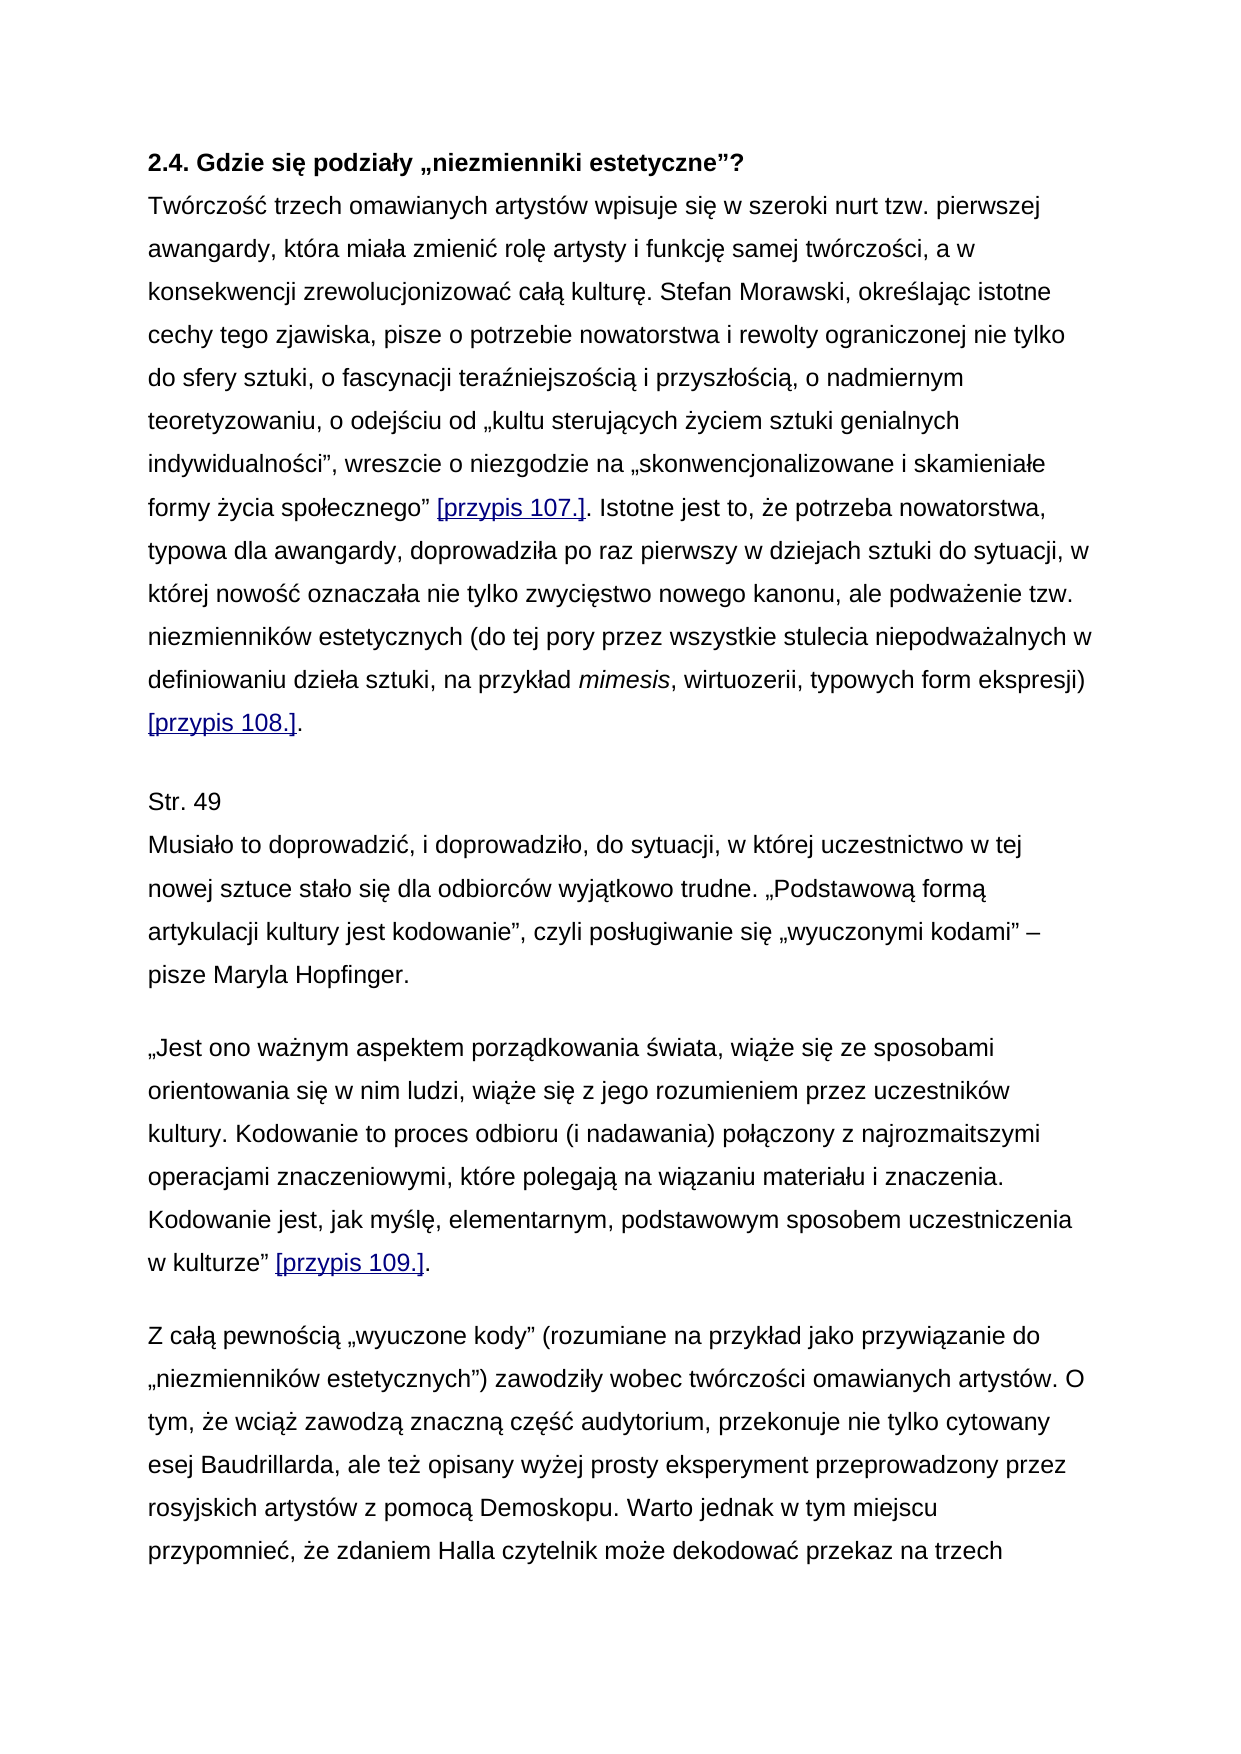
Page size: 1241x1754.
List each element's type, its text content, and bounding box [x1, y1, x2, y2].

text Z całą pewnością „wyuczone kody” (rozumiane na przykład jako przywiązanie do „niezmienników estetycznych”) zawodziły wobec twórczości omawianych artystów. O tym, że wciąż zawodzą znaczną część audytorium, przekonuje nie tylko cytowany esej Baudrillarda, ale też opisany wyżej prosty eksperyment przeprowadzony przez rosyjskich artystów z pomocą Demoskopu. Warto jednak w tym miejscu przypomnieć, że zdaniem Halla czytelnik może dekodować przekaz na trzech [148, 1321, 1093, 1565]
subtitle 2.4. Gdzie się podziały „niezmienniki estetyczne”? [148, 148, 1093, 176]
text Twórczość trzech omawianych artystów wpisuje się w szeroki nurt tzw. pierwszej awangardy, która miała zmienić rolę artysty i funkcję samej twórczości, a w konsekwencji zrewolucjonizować całą kulturę. Stefan Morawski, określając istotne cechy tego zjawiska, pisze o potrzebie nowatorstwa i rewolty ograniczonej nie tylko do sfery sztuki, o fascynacji teraźniejszością i przyszłością, o nadmiernym teoretyzowaniu, o odejściu od „kultu sterujących życiem sztuki genialnych indywidualności”, wreszcie o niezgodzie na „skonwencjonalizowane i skamieniałe formy życia społecznego” [przypis 107.]. Istotne jest to, że potrzeba nowatorstwa, typowa dla awangardy, doprowadziła po raz pierwszy w dziejach sztuki do sytuacji, w której nowość oznaczała nie tylko zwycięstwo nowego kanonu, ale podważenie tzw. niezmienników estetycznych (do tej pory przez wszystkie stulecia niepodważalnych w definiowaniu dzieła sztuki, na przykład mimesis, wirtuozerii, typowych form ekspresji) [przypis 108.]. [148, 191, 1093, 737]
text Musiało to doprowadzić, i doprowadziło, do sytuacji, w której uczestnictwo w tej nowej sztuce stało się dla odbiorców wyjątkowo trudne. „Podstawową formą artykulacji kultury jest kodowanie”, czyli posługiwanie się „wyuczonymi kodami” – pisze Maryla Hopfinger. [148, 831, 1093, 989]
text Str. 49 [148, 787, 1093, 816]
text „Jest ono ważnym aspektem porządkowania świata, wiąże się ze sposobami orientowania się w nim ludzi, wiąże się z jego rozumieniem przez uczestników kultury. Kodowanie to proces odbioru (i nadawania) połączony z najrozmaitszymi operacjami znaczeniowymi, które polegają na wiązaniu materiału i znaczenia. Kodowanie jest, jak myślę, elementarnym, podstawowym sposobem uczestniczenia w kulturze” [przypis 109.]. [148, 1032, 1093, 1277]
